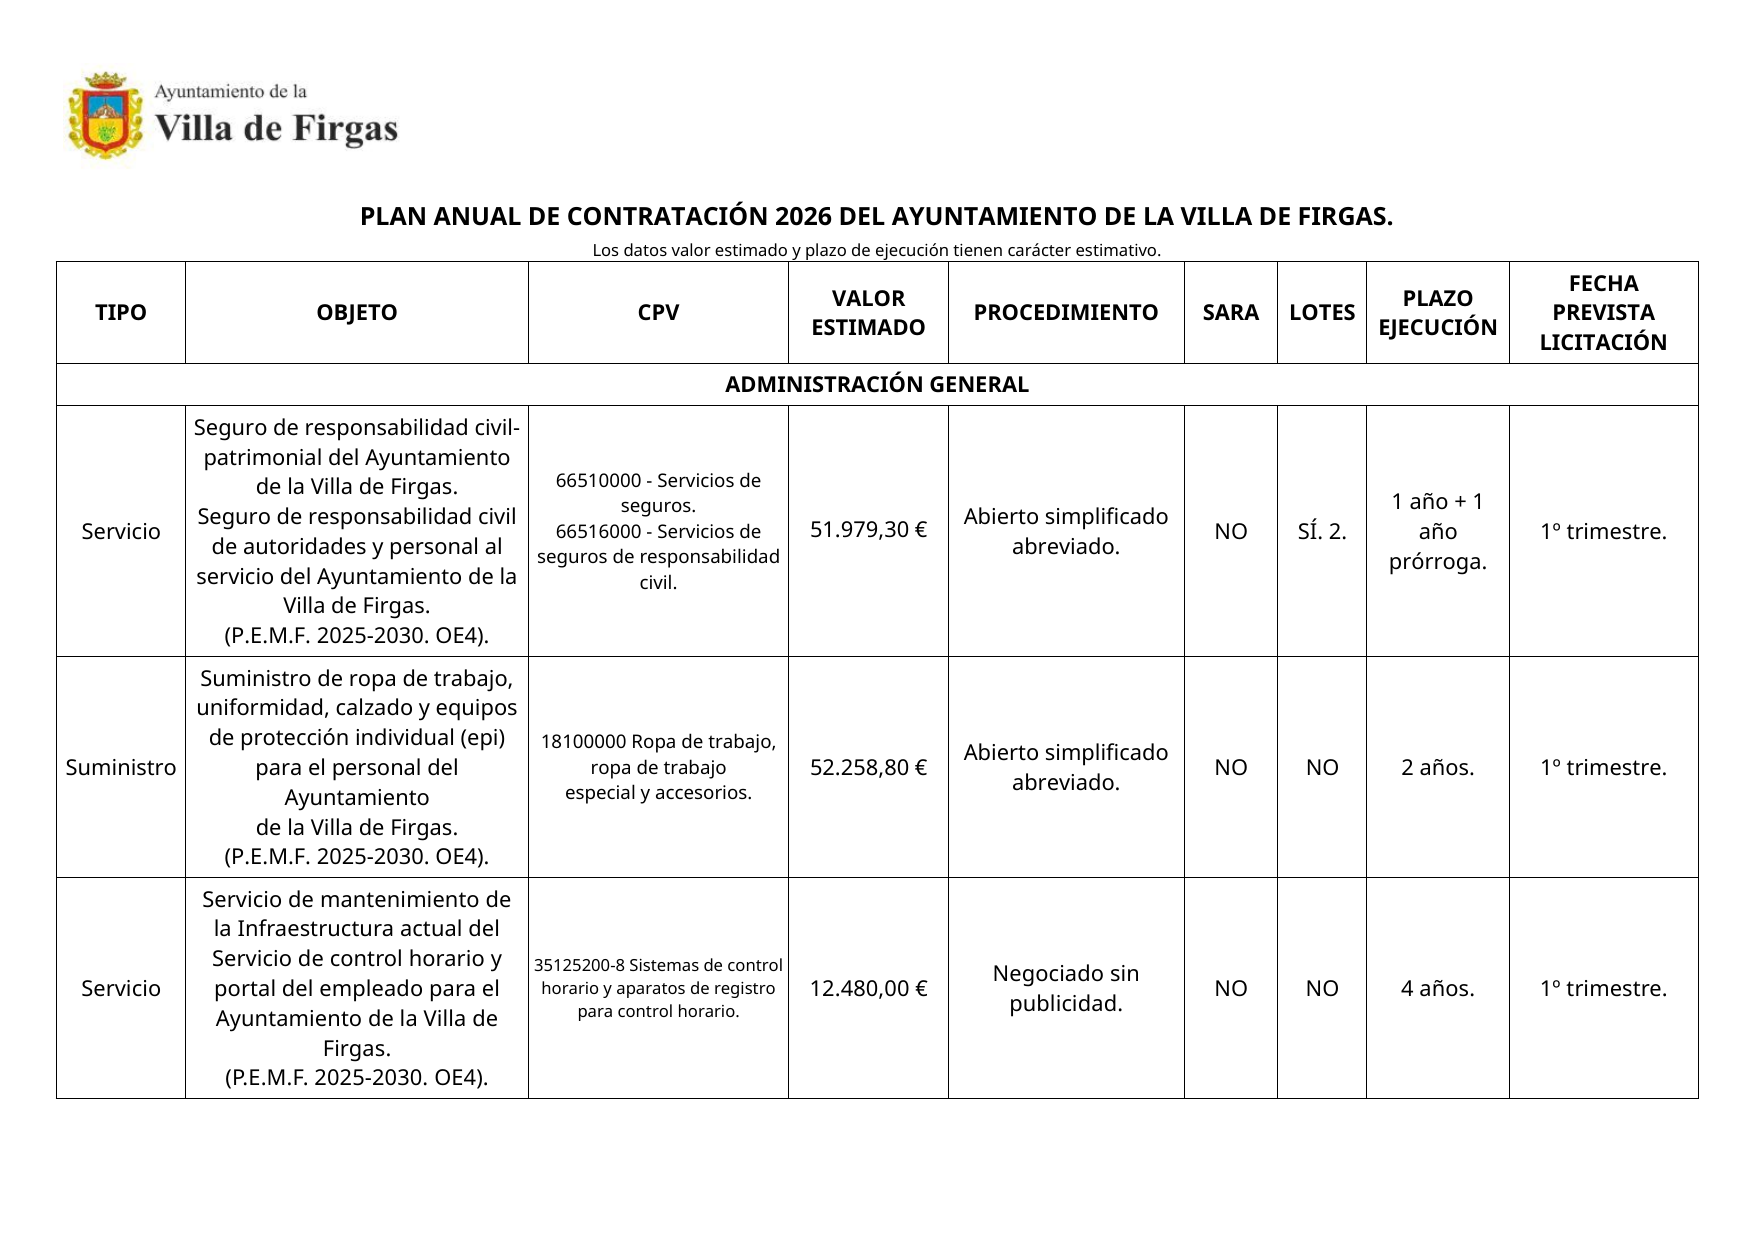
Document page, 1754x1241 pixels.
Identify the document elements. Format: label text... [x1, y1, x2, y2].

table_cell Suministro de ropa de trabajo, uniformidad, calzado y equipos de protección individual (epi) para el personal del Ayuntamiento de la Villa de Firgas. (P.E.M.F. 2025-2030. OE4). [186, 657, 528, 877]
table_header SARA [1185, 262, 1277, 363]
table_cell Abierto simplificado abreviado. [949, 657, 1184, 877]
table_cell NO [1278, 878, 1366, 1098]
table_cell Servicio [57, 406, 185, 656]
table_cell 1º trimestre. [1510, 657, 1698, 877]
table_cell Negociado sin publicidad. [949, 878, 1184, 1098]
table_cell 4 años. [1367, 878, 1509, 1098]
table_cell 52.258,80 € [789, 657, 948, 877]
table_cell Suministro [57, 657, 185, 877]
table_cell 1º trimestre. [1510, 878, 1698, 1098]
table_cell 35125200-8 Sistemas de control horario y aparatos de registro para control horario. [529, 878, 788, 1098]
table_header PLAZO EJECUCIÓN [1367, 262, 1509, 363]
table_cell NO [1185, 878, 1277, 1098]
table_header CPV [529, 262, 788, 363]
table_cell 18100000 Ropa de trabajo, ropa de trabajo especial y accesorios. [529, 657, 788, 877]
table_header TIPO [57, 262, 185, 363]
table_header VALOR ESTIMADO [789, 262, 948, 363]
table_cell Servicio de mantenimiento de la Infraestructura actual del Servicio de control horario y portal del empleado para el Ayuntamiento de la Villa de Firgas. (P.E.M.F. 2025-2030. OE4). [186, 878, 528, 1098]
table_cell 1 año + 1 año prórroga. [1367, 406, 1509, 656]
table_cell Seguro de responsabilidad civil-patrimonial del Ayuntamiento de la Villa de Firgas. Seguro de responsabilidad civil de autoridades y personal al servicio del Ayuntamiento de la Villa de Firgas. (P.E.M.F. 2025-2030. OE4). [186, 406, 528, 656]
text PLAN ANUAL DE CONTRATACIÓN 2026 DEL AYUNTAMIENTO DE LA VILLA DE FIRGAS. [59, 199, 1695, 233]
table_header LOTES [1278, 262, 1366, 363]
table_cell NO [1185, 657, 1277, 877]
table_cell 66510000 - Servicios de seguros. 66516000 - Servicios de seguros de responsabilidad civil. [529, 406, 788, 656]
table_cell Abierto simplificado abreviado. [949, 406, 1184, 656]
table_cell NO [1278, 657, 1366, 877]
table_cell Servicio [57, 878, 185, 1098]
text Los datos valor estimado y plazo de ejecución tienen carácter estimativo. [59, 238, 1695, 261]
table_cell 12.480,00 € [789, 878, 948, 1098]
table_cell 2 años. [1367, 657, 1509, 877]
table_cell 51.979,30 € [789, 406, 948, 656]
table_header OBJETO [186, 262, 528, 363]
table_cell SÍ. 2. [1278, 406, 1366, 656]
picture [63, 63, 404, 171]
table_cell ADMINISTRACIÓN GENERAL [57, 364, 1698, 405]
table_header PROCEDIMIENTO [949, 262, 1184, 363]
table_cell 1º trimestre. [1510, 406, 1698, 656]
table_cell NO [1185, 406, 1277, 656]
table_header FECHA PREVISTA LICITACIÓN [1510, 262, 1698, 363]
